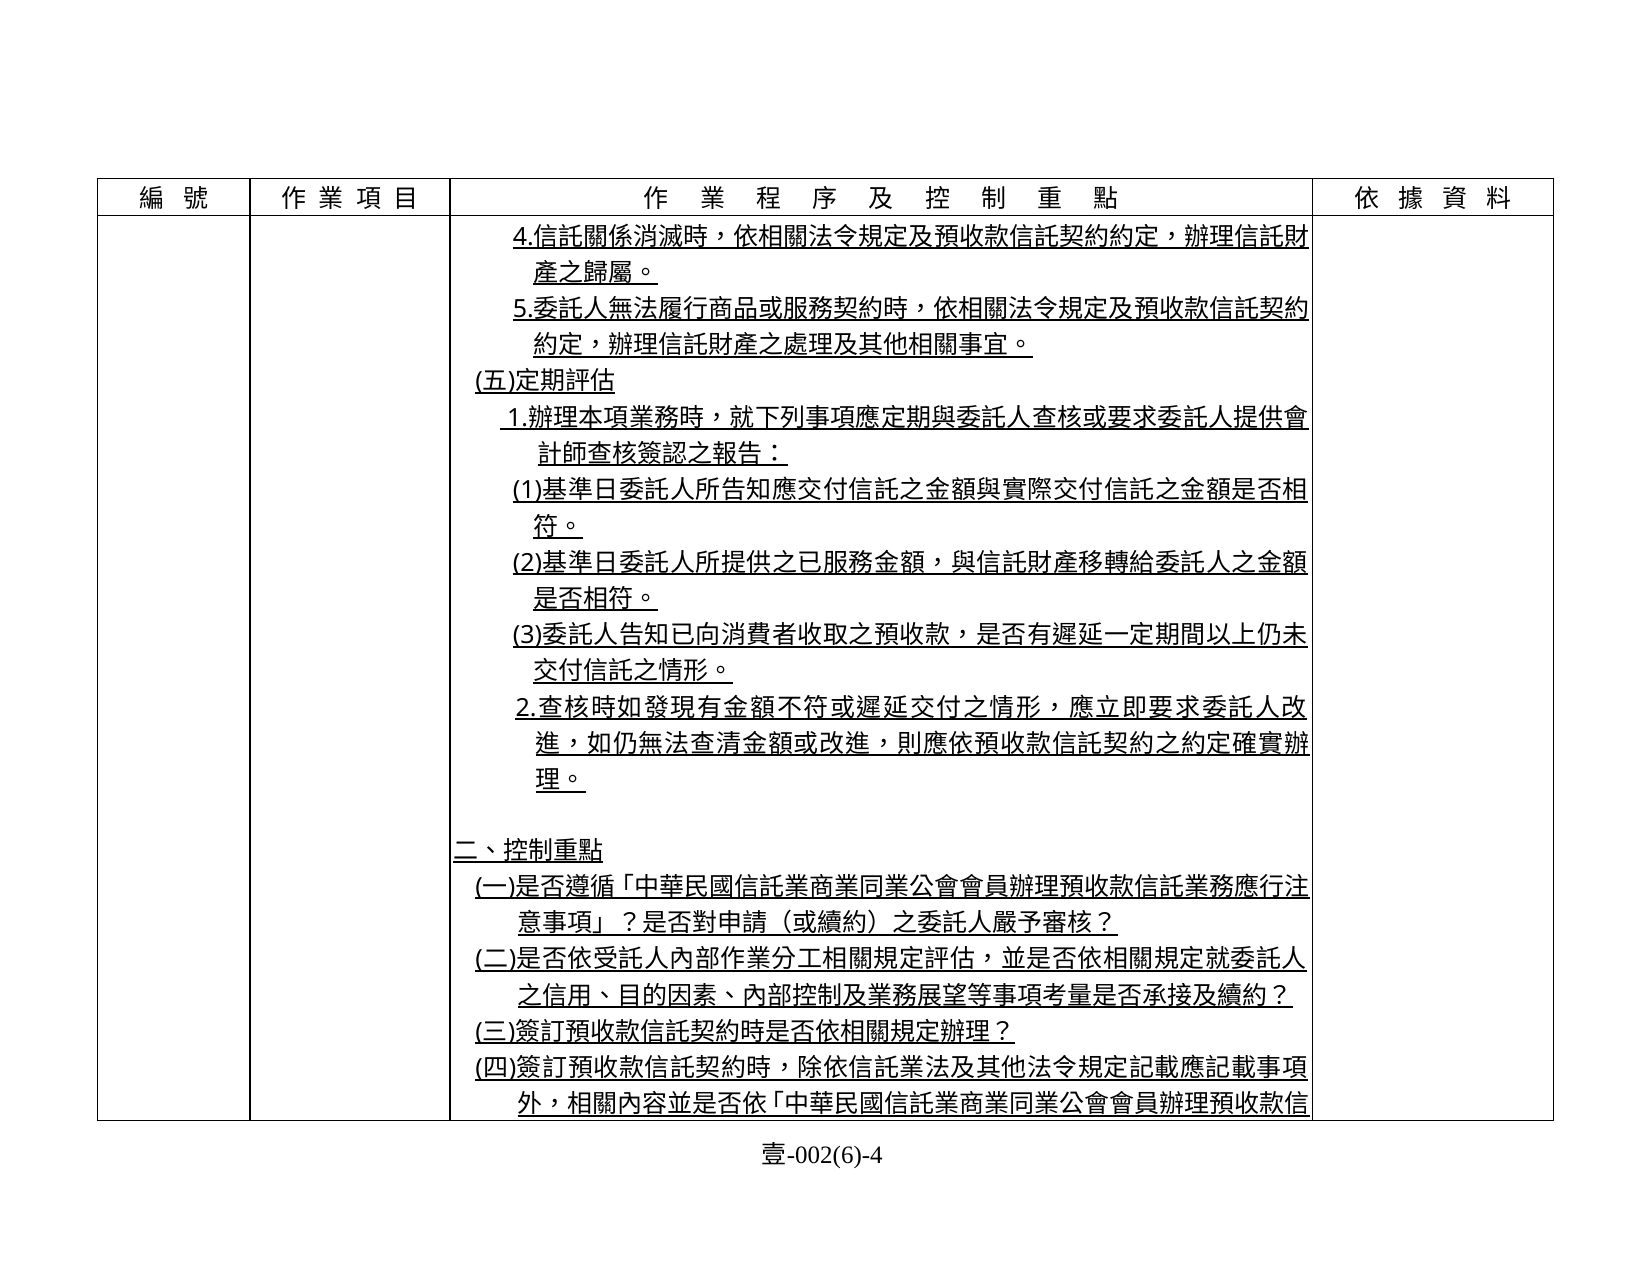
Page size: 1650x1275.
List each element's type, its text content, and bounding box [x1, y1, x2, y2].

table_cell [251, 216, 449, 1120]
table_header 作 業 程 序 及 控 制 重 點 [451, 179, 1312, 215]
table_header 編 號 [98, 179, 249, 215]
table_cell 一、法令規章 (一)信託法 (二)信託業法 (三)信託業營運範圍受益權轉讓限制風險揭露及行銷訂約管理辦法 (四)中華民國信託業商業同業公會會員辦理預收款信託業務應行注意事項 (五)金管會民國 100年1月28日金管銀票字第09940006510號函 [1313, 216, 1553, 1120]
table_header 作 業 項 目 [251, 179, 449, 215]
table_cell 一、作業程序 (一)承接業務及續約 1.辦理本項業務應確實遵循「中華民國信託業商業同業公會會員辦理預收款信託業務應行注意事項」，並應對申請（或續約）之委託人嚴予審核，避免過度承擔風險。 2.應依受託人內部作業分工相關規定評估之，並依相關規定就委託人之信用、目的因素、內部控制及業務展望等事項考量是否承接及續約。 (二)簽訂預收款信託契約 簽訂預收款信託契約時，應依相關規定辦理；除依信託業法及其他法令規定記載應記載事項外，相關內容並應依「中華民國信託業商業同業公會會員辦理預收款信託業務應行注意事項」規定記載及約定。 (三)作業管理 1.委託人發行預收款商品服務憑證，受託人應有防制措施並應依相關規定採取一種或數種方式控管。 2.委託人如未發行預收款商品服務憑證，受託人應要求委託人對於預收款商品或服務契約應有防制措施，並要求委託人依相關規定控管。 3.應要求委託人所收取之預收款至少按月逐筆結算造冊後，最遲於次月底前交付信託。 4.應要求委託人於網站提供消費者或商品服務憑證持有人查詢預收款信託。 5.預收款信託契約期限屆滿而「商品服務憑證」或「預收款商品或服務契約」記載之「信託存續期間」尚未屆滿時，受託人應要求委託人於預收款信託契約存續期間到期日前一個月完成續約或與其他業者訂定信託或履約保證契約，並依相關規定辦理；如無後續信託或履約保證機制時，受託人應與委託人約定其受益權即歸屬消費者或商品服務憑證持有人，並依相關規定辦理。 6.應注意委託人按照原訂計畫，確實履行預收款信託契約，如發現委託人有違預收款信託契約之虞或業務經營有異常之徵兆時，應請委託人提出說明及改善方案。 7.委託人發生宣告破產、撤銷登記或歇業等事由，致無法履行交付商品或提供服務之義務時，應依下列規定辦理： (1)辦理通知及公告申報權利。 (2)依預收款信託契約約定將信託財產之受益權歸屬於消費者或商品服務憑證持有人。 (3)召開受益權人會議討論信託財產之分配事宜，信託財產分配方案經受益權人會議決議後，受託人應作成分配表，記載分配之比例及方法，並於受託人網站公告。 8.召開受益權人會議，應依「中華民國信託業商業同業公會會員辦理預收款信託業務應行注意事項」相關規定辦理。 (四)信託財產管理 1.依相關法令規定及預收款信託契約約定管理運用信託財產；除法令另有規定外，不得從事具有投資風險之運用。 2.依相關法令規定及預收款信託契約約定辦理信託財產之結算及提補。 3.依委託人所提供商品或服務之履行、解除或終止相關證明文件或書面說明，返還信託財產。 4.信託關係消滅時，依相關法令規定及預收款信託契約約定，辦理信託財產之歸屬。 5.委託人無法履行商品或服務契約時，依相關法令規定及預收款信託契約約定，辦理信託財產之處理及其他相關事宜。 (五)定期評估 1.辦理本項業務時，就下列事項應定期與委託人查核或要求委託人提供會計師查核簽認之報告： (1)基準日委託人所告知應交付信託之金額與實際交付信託之金額是否相符。 (2)基準日委託人所提供之已服務金額，與信託財產移轉給委託人之金額是否相符。 (3)委託人告知已向消費者收取之預收款，是否有遲延一定期間以上仍未交付信託之情形。 2.查核時如發現有金額不符或遲延交付之情形，應立即要求委託人改進，如仍無法查清金額或改進，則應依預收款信託契約之約定確實辦理。 二、控制重點 (一)是否遵循「中華民國信託業商業同業公會會員辦理預收款信託業務應行注意事項」？是否對申請（或續約）之委託人嚴予審核？ (二)是否依受託人內部作業分工相關規定評估，並是否依相關規定就委託人之信用、目的因素、內部控制及業務展望等事項考量是否承接及續約？ (三)簽訂預收款信託契約時是否依相關規定辦理？ (四)簽訂預收款信託契約時，除依信託業法及其他法令規定記載應記載事項外，相關內容並是否依「中華民國信託業商業同業公會會員辦理預收款信託業務應行注意事項」規定記載及約定？ (五)委託人發行預收款商品服務憑證，是否有防制措施並是否依相關規定採取一種或數種方式控管？ (六)委託人如未發行預收款商品服務憑證，是否要求委託人對於預收款商品或服務契約應有防制措施，並是否要求委託人依相關規定控管？ (七)委託人所收取之預收款是否按月逐筆結算造冊，是否於次月底前交付信託？ (八)委託人是否於網站提供消費者或商品服務憑證持有人查詢預收款信託？ (九)預收款信託契約期限屆滿而「商品服務憑證」或「預收款商品或服務契約」記載之「信託存續期間」尚未屆滿時，是否要求委託人於預收款信託契約存續期間到期日前一個月完成續約或與其他業者訂定信託或履約保證契約，並是否依相關規定辦理？如無後續信託或履約保證機制時，受託人是否與委託人約定其受益權即歸屬消費者或商品服務憑證持有人，並是否依相關規定辦理？ (十)應注意委託人是否按照原訂計畫，確實履行預收款信託契約，如發現委託人有違信託契約之虞或業務經營有異常之徵兆時，是否請委託人提出說明及改善方案？ (十一)是否依相關法令規定及預收款信託契約約定管理運用信託財產；除法令另有規定外，是否未從事具有投資風險之運用？ (十二)是否依相關法令規定及預收款信託契約約定辦理信託財產之結算及提補？ (十三)是否依委託人所提供商品或服務之履行、解除或終止相關證明文件或書面說明，返還信託財產？ (十四)信託關係消滅時，是否依相關法令規定及預收款信託契約約定，辦理信託財產之歸屬？ (十五)委託人無法履行商品或服務契約時，是否依相關法令規定及預收款信託契約約定，辦理信託財產之處理及其他相關事宜？ (十六)是否依相關規定事項，定期與委託人查核或要求委託人提供會計師查核簽認之報告；查核時如發現有金額不符或遲延交付之情形，是否立即要求委託人改進，如仍無法查清金額或改進，是否依預收款信託契約之約定確實辦理？ [451, 216, 1312, 1120]
table_header 依 據 資 料 [1313, 179, 1553, 215]
table_cell [98, 216, 249, 1120]
